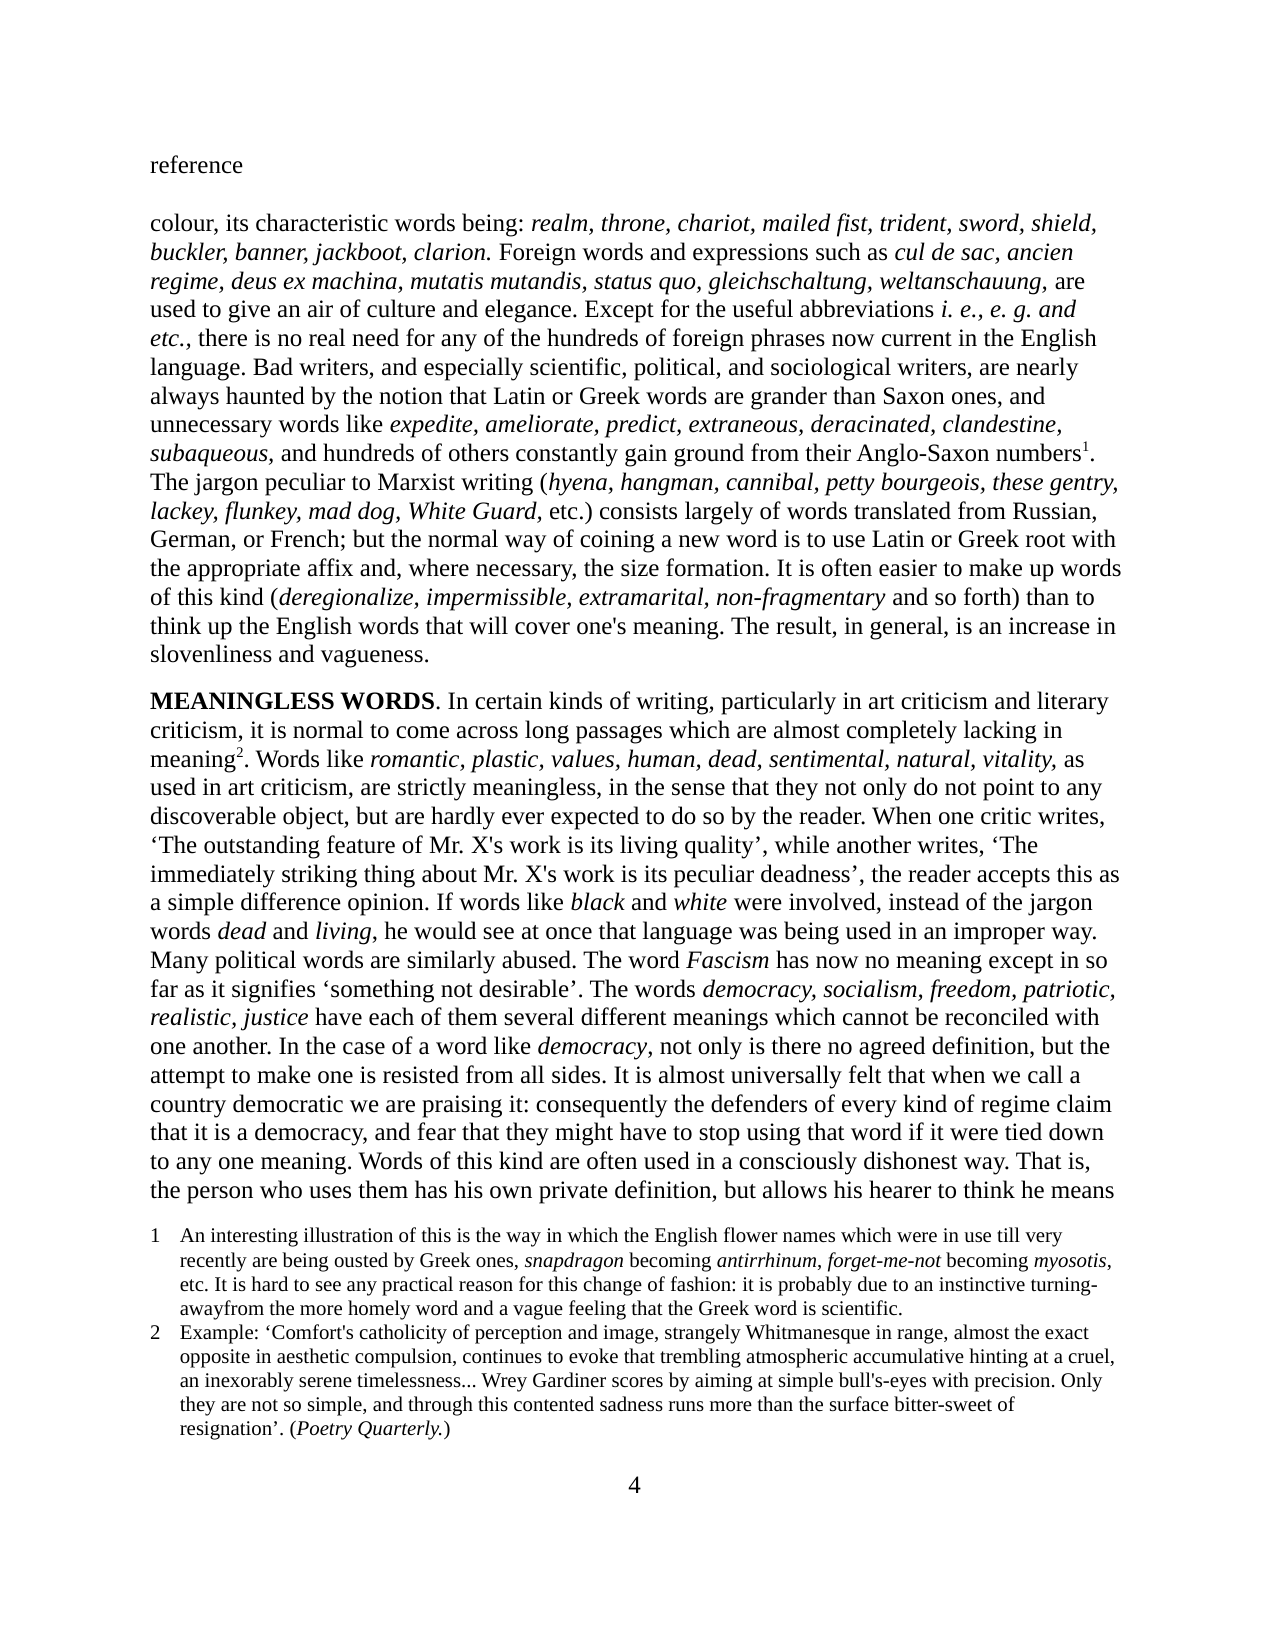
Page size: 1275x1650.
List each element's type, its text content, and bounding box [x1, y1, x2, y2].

text MEANINGLESS WORDS. In certain kinds of writing, particularly in art criticism and literary criticism, it is normal to come across long passages which are almost completely lacking in meaning. Words like romantic, plastic, values, human, dead, sentimental, natural, vitality, as used in art criticism, are strictly meaningless, in the sense that they not only do not point to any discoverable object, but are hardly ever expected to do so by the reader. When one critic writes, ‘The outstanding feature of Mr. X's work is its living quality’, while another writes, ‘The immediately striking thing about Mr. X's work is its peculiar deadness’, the reader accepts this as a simple difference opinion. If words like black and white were involved, instead of the jargon words dead and living, he would see at once that language was being used in an improper way. Many political words are similarly abused. The word Fascism has now no meaning except in so far as it signifies ‘something not desirable’. The words democracy, socialism, freedom, patriotic, realistic, justice have each of them several different meanings which cannot be reconciled with one another. In the case of a word like democracy, not only is there no agreed definition, but the attempt to make one is resisted from all sides. It is almost universally felt that when we call a country democratic we are praising it: consequently the defenders of every kind of regime claim that it is a democracy, and fear that they might have to stop using that word if it were tied down to any one meaning. Words of this kind are often used in a consciously dishonest way. That is, the person who uses them has his own private definition, but allows his hearer to think he means [150, 686, 1125, 1204]
text An interesting illustration of this is the way in which the English flower names which were in use till very recently are being ousted by Greek ones, snapdragon becoming antirrhinum, forget-me-not becoming myosotis, etc. It is hard to see any practical reason for this change of fashion: it is probably due to an instinctive turning-awayfrom the more homely word and a vague feeling that the Greek word is scientific. [150, 1223, 1125, 1320]
text Example: ‘Comfort's catholicity of perception and image, strangely Whitmanesque in range, almost the exact opposite in aesthetic compulsion, continues to evoke that trembling atmospheric accumulative hinting at a cruel, an inexorably serene timelessness... Wrey Gardiner scores by aiming at simple bull's-eyes with precision. Only they are not so simple, and through this contented sadness runs more than the surface bitter-sweet of resignation’. (Poetry Quarterly.) [150, 1320, 1125, 1440]
text colour, its characteristic words being: realm, throne, chariot, mailed fist, trident, sword, shield, buckler, banner, jackboot, clarion. Foreign words and expressions such as cul de sac, ancien regime, deus ex machina, mutatis mutandis, status quo, gleichschaltung, weltanschauung, are used to give an air of culture and elegance. Except for the useful abbreviations i. e., e. g. and etc., there is no real need for any of the hundreds of foreign phrases now current in the English language. Bad writers, and especially scientific, political, and sociological writers, are nearly always haunted by the notion that Latin or Greek words are grander than Saxon ones, and unnecessary words like expedite, ameliorate, predict, extraneous, deracinated, clandestine, subaqueous, and hundreds of others constantly gain ground from their Anglo-Saxon numbers. The jargon peculiar to Marxist writing (hyena, hangman, cannibal, petty bourgeois, these gentry, lackey, flunkey, mad dog, White Guard, etc.) consists largely of words translated from Russian, German, or French; but the normal way of coining a new word is to use Latin or Greek root with the appropriate affix and, where necessary, the size formation. It is often easier to make up words of this kind (deregionalize, impermissible, extramarital, non-fragmentary and so forth) than to think up the English words that will cover one's meaning. The result, in general, is an increase in slovenliness and vagueness. [150, 208, 1125, 668]
